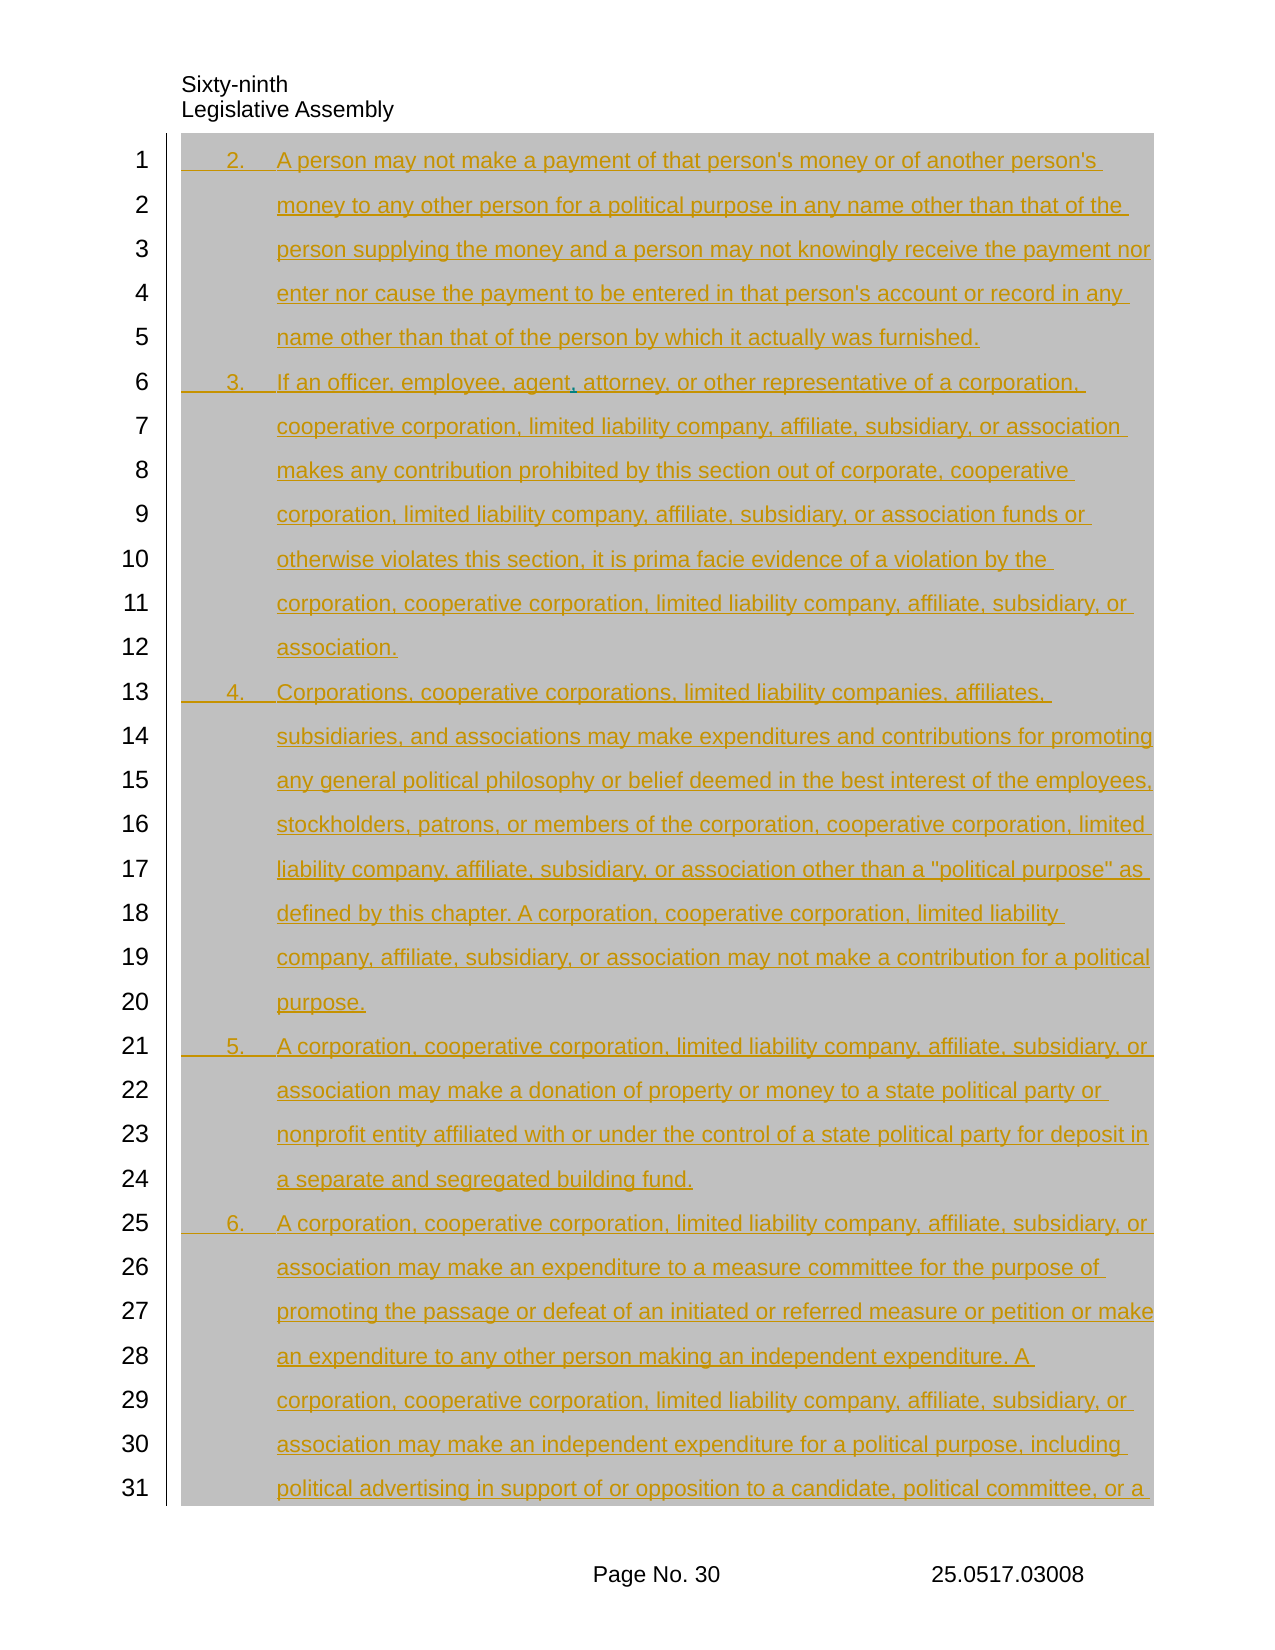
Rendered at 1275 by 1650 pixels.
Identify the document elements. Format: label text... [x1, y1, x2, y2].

text association may make a donation of property or money to a state political party or nonprofit entity affiliated with or under the control of a state political party for deposit in a separate and segregated building fund. [181, 1056, 1154, 1196]
text 4. Corporations, cooperative corporations, limited liability companies, affiliates, subsidiaries, and associations may make expenditures and contributions for promoting any general political philosophy or belief deemed in the best interest of the employees, stockholders, patrons, or members of the corporation, cooperative corporation, limited liability company, affiliate, subsidiary, or association other than a "political purpose" as defined by this chapter. A corporation, cooperative corporation, limited liability company, affiliate, subsidiary, or association may not make a contribution for a political purpose. [181, 664, 1154, 1019]
text 5. A corporation, cooperative corporation, limited liability company, affiliate, subsidiary, or [181, 1019, 1154, 1055]
text 2. A person may not make a payment of that person's money or of another person's money to any other person for a political purpose in any name other than that of the person supplying the money and a person may not knowingly receive the payment nor enter nor cause the payment to be entered in that person's account or record in any name other than that of the person by which it actually was furnished. [181, 133, 1154, 355]
text 3. If an officer, employee, agent, attorney, or other representative of a corporation, cooperative corporation, limited liability company, affiliate, subsidiary, or association makes any contribution prohibited by this section out of corporate, cooperative corporation, limited liability company, affiliate, subsidiary, or association funds or otherwise violates this section, it is prima facie evidence of a violation by the corporation, cooperative corporation, limited liability company, affiliate, subsidiary, or association. [181, 355, 1154, 664]
text association may make an expenditure to a measure committee for the purpose of promoting the passage or defeat of an initiated or referred measure or petition or make an expenditure to any other person making an independent expenditure. A corporation, cooperative corporation, limited liability company, affiliate, subsidiary, or association may make an independent expenditure for a political purpose, including political advertising in support of or opposition to a candidate, political committee, or a [181, 1234, 1154, 1506]
text 6. A corporation, cooperative corporation, limited liability company, affiliate, subsidiary, or [181, 1196, 1154, 1233]
